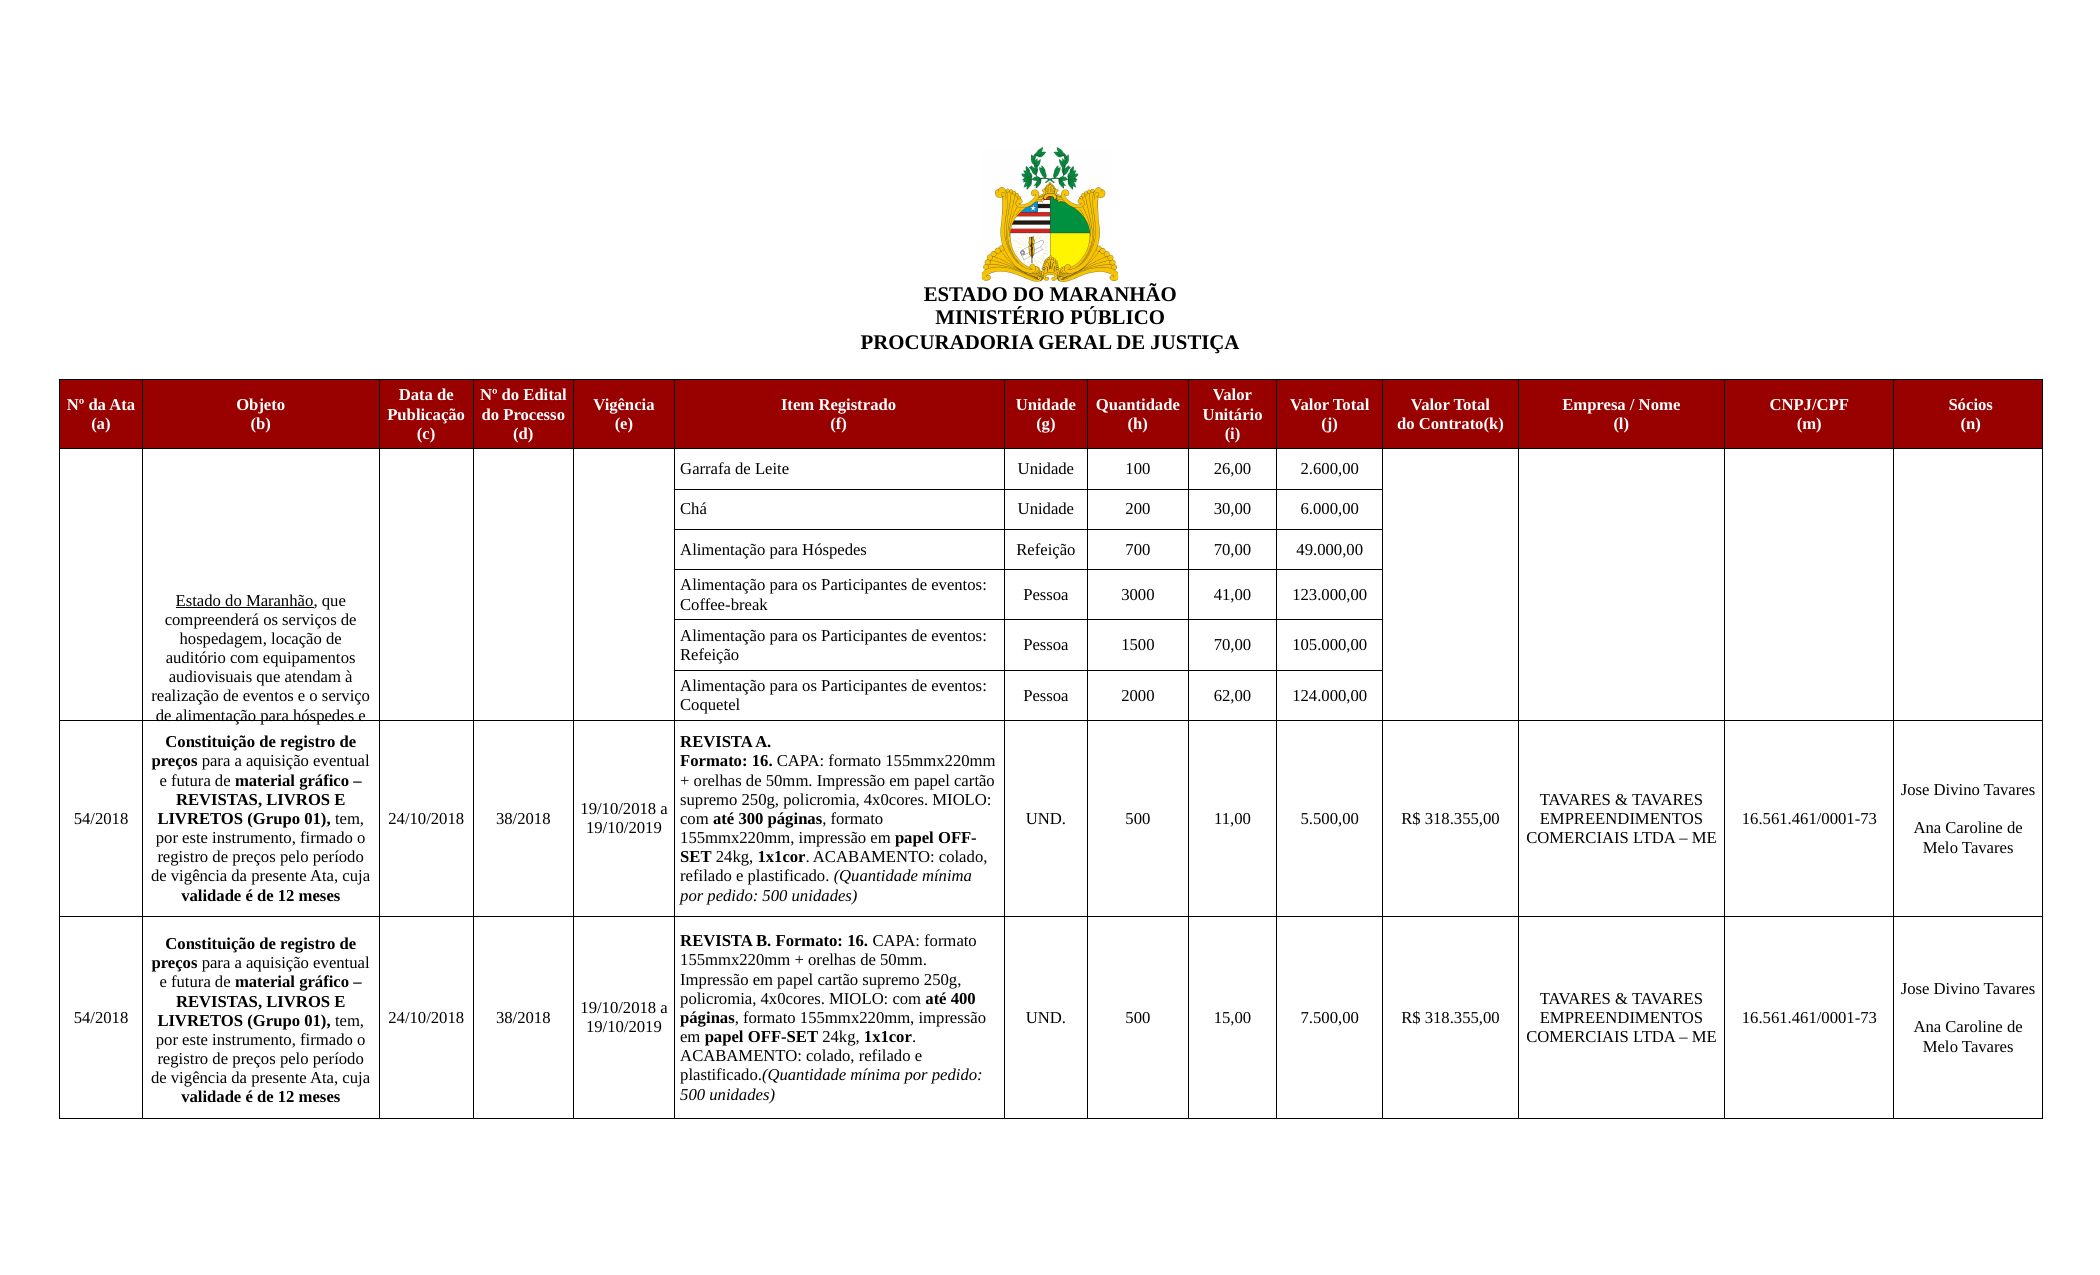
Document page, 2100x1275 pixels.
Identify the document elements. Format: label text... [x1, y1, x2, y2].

table_cell 38/2018 [474, 917, 573, 1118]
table_header Nº da Ata (a) [60, 380, 142, 448]
table_header Valor Total do Contrato(k) [1383, 380, 1518, 448]
table_cell R$ 318.355,00 [1383, 917, 1518, 1118]
table_cell 700 [1088, 530, 1188, 569]
table_header Data de Publicação (c) [380, 380, 473, 448]
table_cell 16.561.461/0001-73 [1725, 917, 1893, 1118]
table_cell 19/10/2018 a 19/10/2019 [574, 721, 674, 916]
table_header Valor Unitário (i) [1189, 380, 1276, 448]
table_cell 105.000,00 [1277, 620, 1382, 669]
table_cell 41,00 [1189, 570, 1276, 619]
table_cell REVISTA B. Formato: 16. CAPA: formato 155mmx220mm + orelhas de 50mm. Impressão em papel cartão supremo 250g, policromia, 4x0cores. MIOLO: com até 400 páginas, formato 155mmx220mm, impressão em papel OFF-SET 24kg, 1x1cor. ACABAMENTO: colado, refilado e plastificado.(Quantidade mínima por pedido: 500 unidades) [675, 917, 1004, 1118]
table_header Nº do Edital do Processo (d) [474, 380, 573, 448]
table_cell 1500 [1088, 620, 1188, 669]
table_cell 54/2018 [60, 721, 142, 916]
table_cell 24/10/2018 [380, 917, 473, 1118]
table_header Item Registrado (f) [675, 380, 1004, 448]
table_header Valor Total (j) [1277, 380, 1382, 448]
table_header Empresa / Nome (l) [1519, 380, 1724, 448]
table_cell 62,00 [1189, 671, 1276, 720]
table_cell 26,00 [1189, 449, 1276, 488]
table_cell [60, 449, 142, 720]
table_cell [1725, 449, 1893, 720]
table_cell TAVARES & TAVARES EMPREENDIMENTOS COMERCIAIS LTDA – ME [1519, 917, 1724, 1118]
table_header Quantidade (h) [1088, 380, 1188, 448]
table_cell Unidade [1005, 490, 1087, 529]
table_cell TAVARES & TAVARES EMPREENDIMENTOS COMERCIAIS LTDA – ME [1519, 721, 1724, 916]
table_cell R$ 318.355,00 [1383, 721, 1518, 916]
table_cell Alimentação para os Participantes de eventos: Coffee-break [675, 570, 1004, 619]
table_header Vigência (e) [574, 380, 674, 448]
table_cell 2000 [1088, 671, 1188, 720]
table_cell 124.000,00 [1277, 671, 1382, 720]
table_cell 7.500,00 [1277, 917, 1382, 1118]
table_cell 3000 [1088, 570, 1188, 619]
table_cell Alimentação para Hóspedes [675, 530, 1004, 569]
table_cell 11,00 [1189, 721, 1276, 916]
table_cell 30,00 [1189, 490, 1276, 529]
table_cell 15,00 [1189, 917, 1276, 1118]
table_cell [1383, 449, 1518, 720]
table_cell 19/10/2018 a 19/10/2019 [574, 917, 674, 1118]
table_header Sócios (n) [1894, 380, 2042, 448]
table_cell 100 [1088, 449, 1188, 488]
table_cell Jose Divino Tavares Ana Caroline de Melo Tavares [1894, 721, 2042, 916]
table_header Objeto (b) [143, 380, 379, 448]
table_cell Pessoa [1005, 620, 1087, 669]
table_cell Chá [675, 490, 1004, 529]
table_cell 5.500,00 [1277, 721, 1382, 916]
table_cell 6.000,00 [1277, 490, 1382, 529]
table_cell Constituição de registro de preços para a contratação eventual e futura da empresa abaixo identificada para a prestação de serviços de hospedagem e hotelaria, padrão quatro a cinco estrelas, em todo o Estado do Maranhão, que compreenderá os serviços de hospedagem, locação de auditório com equipamentos audiovisuais que atendam à realização de eventos e o serviço de alimentação para hóspedes e para participantes dos eventos [143, 449, 379, 720]
table_cell 38/2018 [474, 721, 573, 916]
table_cell 54/2018 [60, 917, 142, 1118]
table_cell Refeição [1005, 530, 1087, 569]
table_cell 123.000,00 [1277, 570, 1382, 619]
table_cell [1894, 449, 2042, 720]
table_cell Constituição de registro de preços para a aquisição eventual e futura de material gráfico – REVISTAS, LIVROS E LIVRETOS (Grupo 01), tem, por este instrumento, firmado o registro de preços pelo período de vigência da presente Ata, cuja validade é de 12 meses [143, 721, 379, 916]
table_cell REVISTA A. Formato: 16. CAPA: formato 155mmx220mm + orelhas de 50mm. Impressão em papel cartão supremo 250g, policromia, 4x0cores. MIOLO: com até 300 páginas, formato 155mmx220mm, impressão em papel OFF-SET 24kg, 1x1cor. ACABAMENTO: colado, refilado e plastificado. (Quantidade mínima por pedido: 500 unidades) [675, 721, 1004, 916]
table_cell Alimentação para os Participantes de eventos: Refeição [675, 620, 1004, 669]
table_cell Pessoa [1005, 570, 1087, 619]
table_cell Jose Divino Tavares Ana Caroline de Melo Tavares [1894, 917, 2042, 1118]
table_cell 200 [1088, 490, 1188, 529]
table_cell Alimentação para os Participantes de eventos: Coquetel [675, 671, 1004, 720]
table_header CNPJ/CPF (m) [1725, 380, 1893, 448]
table_cell 24/10/2018 [380, 721, 473, 916]
table_cell 500 [1088, 721, 1188, 916]
table_cell Constituição de registro de preços para a aquisição eventual e futura de material gráfico – REVISTAS, LIVROS E LIVRETOS (Grupo 01), tem, por este instrumento, firmado o registro de preços pelo período de vigência da presente Ata, cuja validade é de 12 meses [143, 917, 379, 1118]
table_cell [380, 449, 473, 720]
table_cell UND. [1005, 721, 1087, 916]
table_cell [474, 449, 573, 720]
table_cell Garrafa de Leite [675, 449, 1004, 488]
table_cell [574, 449, 674, 720]
table_cell 16.561.461/0001-73 [1725, 721, 1893, 916]
table_cell Pessoa [1005, 671, 1087, 720]
table_cell 49.000,00 [1277, 530, 1382, 569]
table_cell [1519, 449, 1724, 720]
table_cell 70,00 [1189, 530, 1276, 569]
table_cell UND. [1005, 917, 1087, 1118]
table_header Unidade (g) [1005, 380, 1087, 448]
table_cell Unidade [1005, 449, 1087, 488]
table_cell 2.600,00 [1277, 449, 1382, 488]
table_cell 500 [1088, 917, 1188, 1118]
table_cell 70,00 [1189, 620, 1276, 669]
